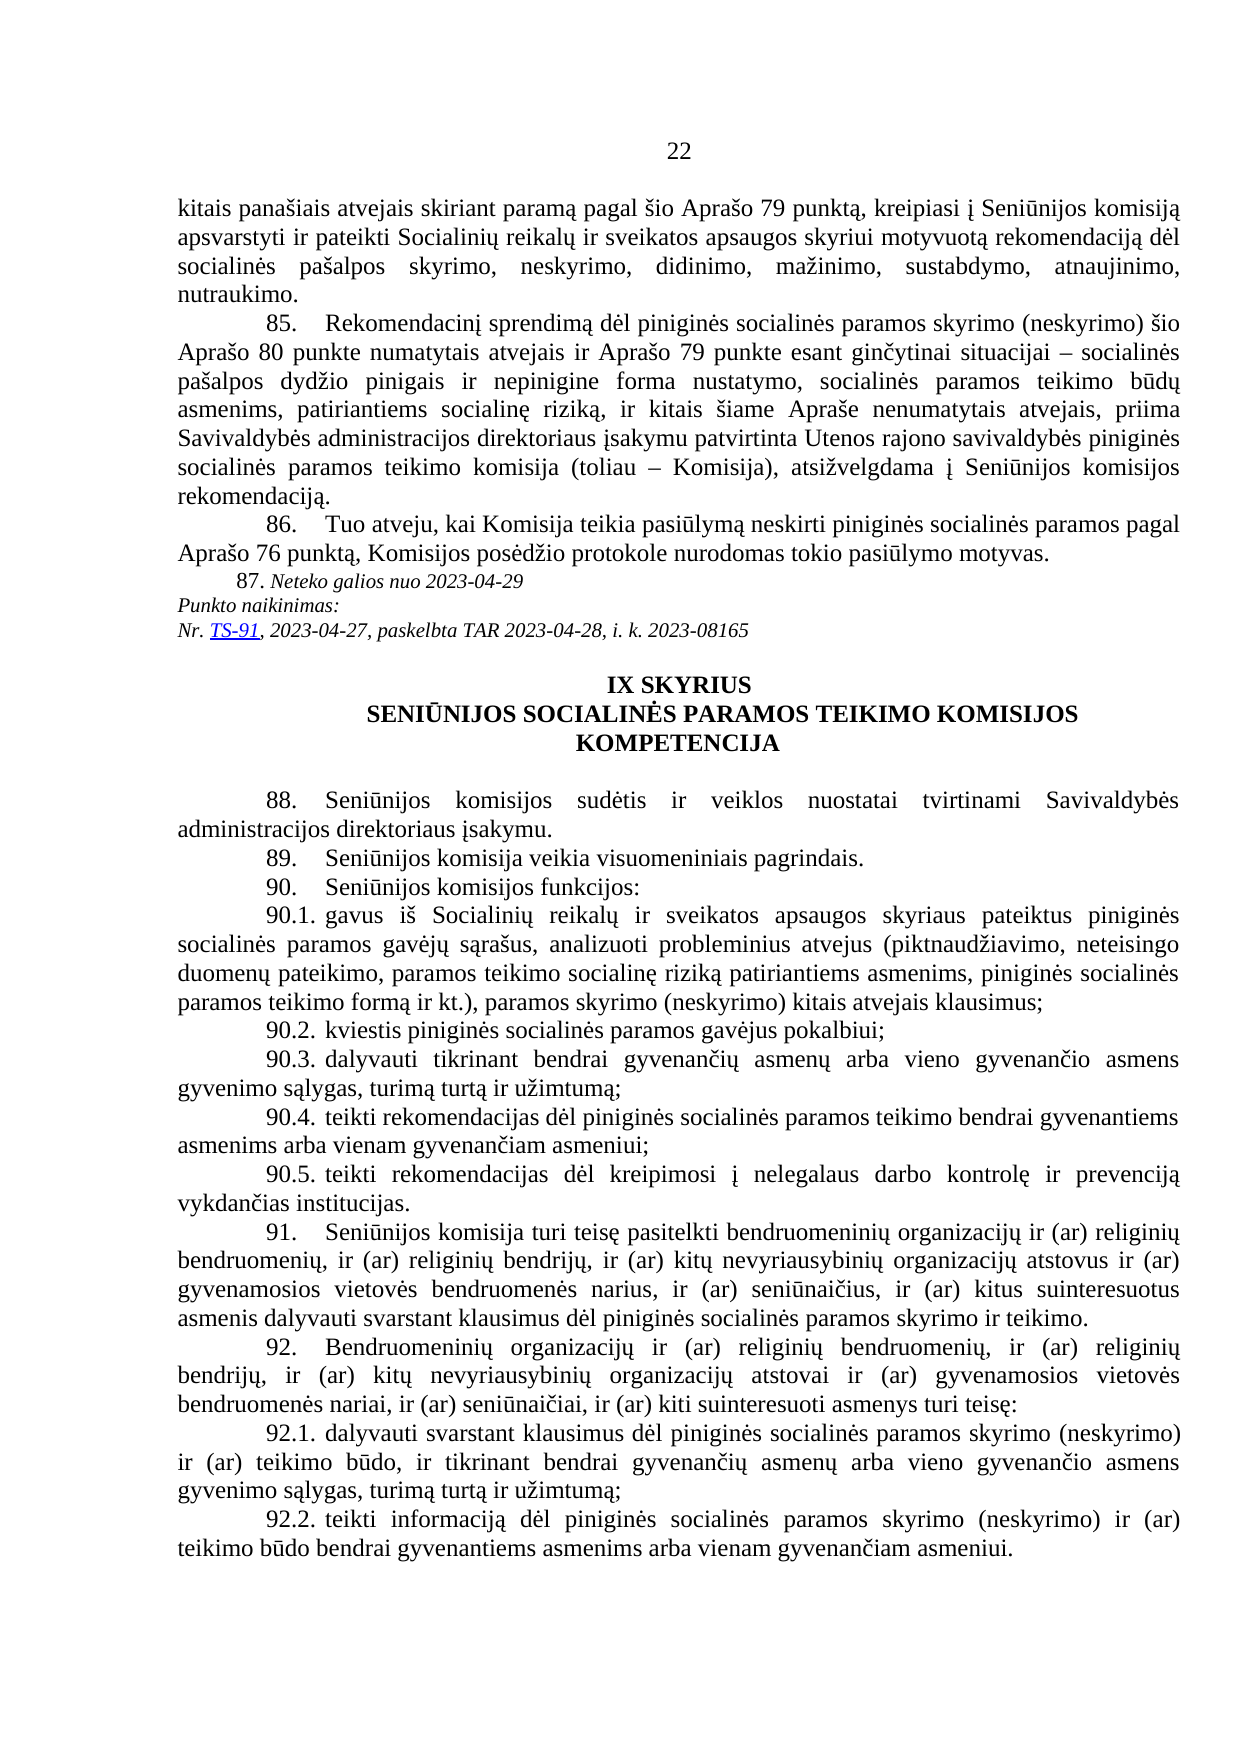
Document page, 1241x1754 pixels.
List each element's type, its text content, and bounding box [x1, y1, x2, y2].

text 85. Rekomendacinį sprendimą dėl piniginės socialinės paramos skyrimo (neskyrimo) šio Aprašo 80 punkte numatytais atvejais ir Aprašo 79 punkte esant ginčytinai situacijai – socialinės pašalpos dydžio pinigais ir nepinigine forma nustatymo, socialinės paramos teikimo būdų asmenims, patiriantiems socialinę riziką, ir kitais šiame Apraše nenumatytais atvejais, priima Savivaldybės administracijos direktoriaus įsakymu patvirtinta Utenos rajono savivaldybės piniginės socialinės paramos teikimo komisija (toliau – Komisija), atsižvelgdama į Seniūnijos komisijos rekomendaciją. [177, 308, 1181, 509]
text 91. Seniūnijos komisija turi teisę pasitelkti bendruomeninių organizacijų ir (ar) religinių bendruomenių, ir (ar) religinių bendrijų, ir (ar) kitų nevyriausybinių organizacijų atstovus ir (ar) gyvenamosios vietovės bendruomenės narius, ir (ar) seniūnaičius, ir (ar) kitus suinteresuotus asmenis dalyvauti svarstant klausimus dėl piniginės socialinės paramos skyrimo ir teikimo. [177, 1217, 1181, 1332]
text 90.4. teikti rekomendacijas dėl piniginės socialinės paramos teikimo bendrai gyvenantiems asmenims arba vienam gyvenančiam asmeniui; [177, 1102, 1179, 1159]
text Nr. TS-91, 2023-04-27, paskelbta TAR 2023-04-28, i. k. 2023-08165 [177, 617, 1181, 642]
text 90.5. teikti rekomendacijas dėl kreipimosi į nelegalaus darbo kontrolę ir prevenciją vykdančias institucijas. [177, 1159, 1181, 1217]
text 90. Seniūnijos komisijos funkcijos: [177, 872, 1181, 900]
text 92. Bendruomeninių organizacijų ir (ar) religinių bendruomenių, ir (ar) religinių bendrijų, ir (ar) kitų nevyriausybinių organizacijų atstovai ir (ar) gyvenamosios vietovės bendruomenės nariai, ir (ar) seniūnaičiai, ir (ar) kiti suinteresuoti asmenys turi teisę: [177, 1332, 1181, 1418]
text IX SKYRIUS [177, 670, 1181, 699]
text 92.2. teikti informaciją dėl piniginės socialinės paramos skyrimo (neskyrimo) ir (ar) teikimo būdo bendrai gyvenantiems asmenims arba vienam gyvenančiam asmeniui. [177, 1504, 1181, 1562]
text 89. Seniūnijos komisija veikia visuomeniniais pagrindais. [177, 843, 1181, 872]
text 88. Seniūnijos komisijos sudėtis ir veiklos nuostatai tvirtinami Savivaldybės administracijos direktoriaus įsakymu. [177, 785, 1180, 843]
text 86. Tuo atveju, kai Komisija teikia pasiūlymą neskirti piniginės socialinės paramos pagal Aprašo 76 punktą, Komisijos posėdžio protokole nurodomas tokio pasiūlymo motyvas. [177, 509, 1181, 567]
text 90.2. kviestis piniginės socialinės paramos gavėjus pokalbiui; [177, 1015, 1181, 1044]
text KOMPETENCIJA [177, 728, 1178, 757]
text 87. Neteko galios nuo 2023-04-29 [177, 567, 1181, 593]
text 92.1. dalyvauti svarstant klausimus dėl piniginės socialinės paramos skyrimo (neskyrimo) ir (ar) teikimo būdo, ir tikrinant bendrai gyvenančių asmenų arba vieno gyvenančio asmens gyvenimo sąlygas, turimą turtą ir užimtumą; [177, 1418, 1181, 1504]
text SENIŪNIJOS SOCIALINĖS PARAMOS TEIKIMO KOMISIJOS [264, 699, 1181, 728]
text kitais panašiais atvejais skiriant paramą pagal šio Aprašo 79 punktą, kreipiasi į Seniūnijos komisiją apsvarstyti ir pateikti Socialinių reikalų ir sveikatos apsaugos skyriui motyvuotą rekomendaciją dėl socialinės pašalpos skyrimo, neskyrimo, didinimo, mažinimo, sustabdymo, atnaujinimo, nutraukimo. [177, 193, 1181, 308]
text 90.1. gavus iš Socialinių reikalų ir sveikatos apsaugos skyriaus pateiktus piniginės socialinės paramos gavėjų sąrašus, analizuoti probleminius atvejus (piktnaudžiavimo, neteisingo duomenų pateikimo, paramos teikimo socialinę riziką patiriantiems asmenims, piniginės socialinės paramos teikimo formą ir kt.), paramos skyrimo (neskyrimo) kitais atvejais klausimus; [177, 900, 1180, 1015]
text 90.3. dalyvauti tikrinant bendrai gyvenančių asmenų arba vieno gyvenančio asmens gyvenimo sąlygas, turimą turtą ir užimtumą; [177, 1044, 1180, 1102]
text Punkto naikinimas: [177, 593, 1181, 617]
